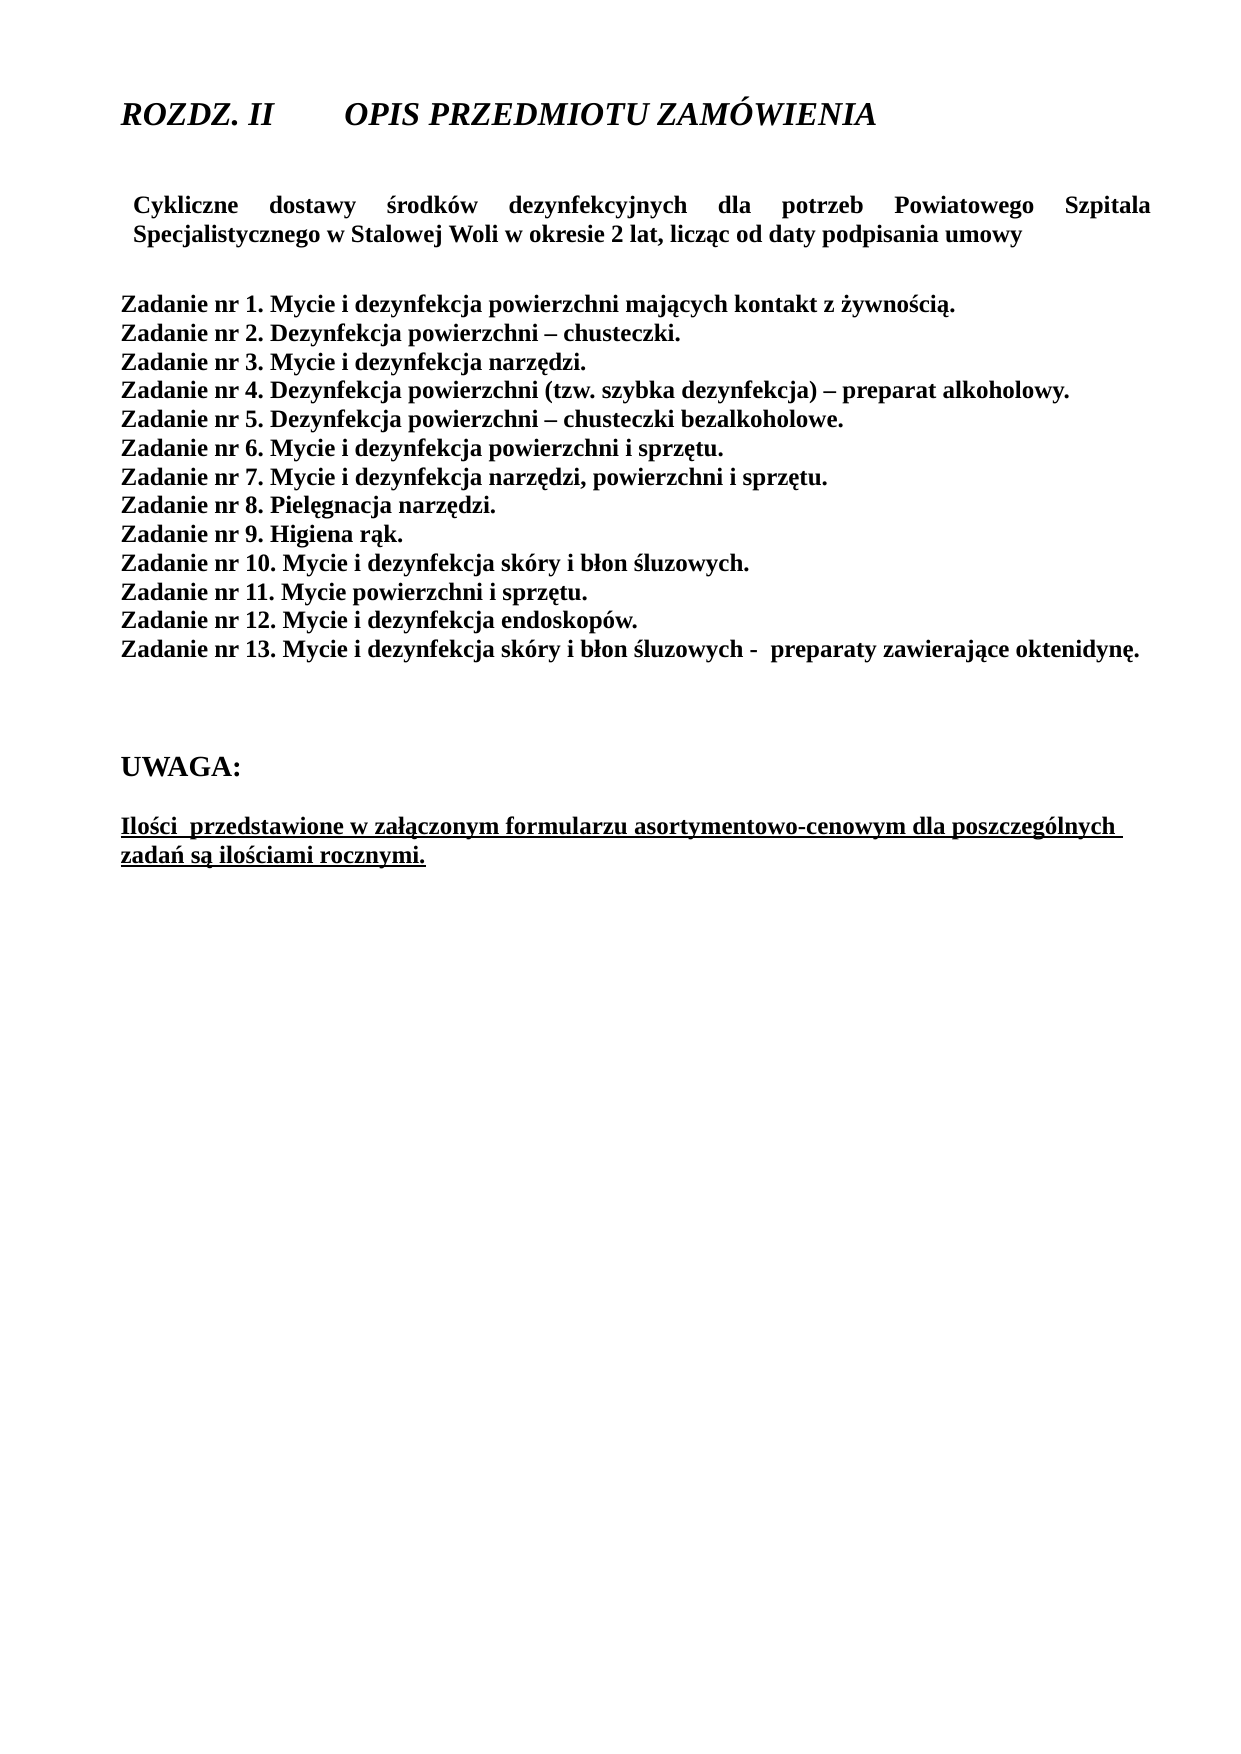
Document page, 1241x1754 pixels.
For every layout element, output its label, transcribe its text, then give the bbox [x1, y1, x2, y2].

text Zadanie nr 10. Mycie i dezynfekcja skóry i błon śluzowych. [120, 548, 1182, 577]
text Zadanie nr 12. Mycie i dezynfekcja endoskopów. [120, 605, 1182, 634]
text Zadanie nr 9. Higiena rąk. [120, 519, 1182, 548]
text UWAGA: [120, 749, 1152, 783]
text Zadanie nr 5. Dezynfekcja powierzchni – chusteczki bezalkoholowe. [120, 404, 1182, 433]
text Zadanie nr 6. Mycie i dezynfekcja powierzchni i sprzętu. [120, 433, 1182, 462]
text Zadanie nr 7. Mycie i dezynfekcja narzędzi, powierzchni i sprzętu. [120, 462, 1182, 490]
text Zadanie nr 2. Dezynfekcja powierzchni – chusteczki. [120, 318, 1182, 347]
text Zadanie nr 11. Mycie powierzchni i sprzętu. [120, 577, 1182, 605]
text Zadanie nr 1. Mycie i dezynfekcja powierzchni mających kontakt z żywnością. [120, 289, 1182, 318]
text Zadanie nr 3. Mycie i dezynfekcja narzędzi. [120, 347, 1182, 375]
text Zadanie nr 4. Dezynfekcja powierzchni (tzw. szybka dezynfekcja) – preparat alkoholowy. [120, 375, 1182, 404]
text Zadanie nr 13. Mycie i dezynfekcja skóry i błon śluzowych - preparaty zawierające oktenidynę. [120, 634, 1182, 663]
text Zadanie nr 8. Pielęgnacja narzędzi. [120, 490, 1182, 519]
text Ilości przedstawione w załączonym formularzu asortymentowo-cenowym dla poszczególnych zadań są ilościami rocznymi. [120, 811, 1152, 869]
subtitle ROZDZ. II OPIS PRZEDMIOTU ZAMÓWIENIA [120, 94, 1152, 133]
text Cykliczne dostawy środków dezynfekcyjnych dla potrzeb Powiatowego Szpitala Specjalistycznego w Stalowej Woli w okresie 2 lat, licząc od daty podpisania umowy [133, 190, 1152, 248]
